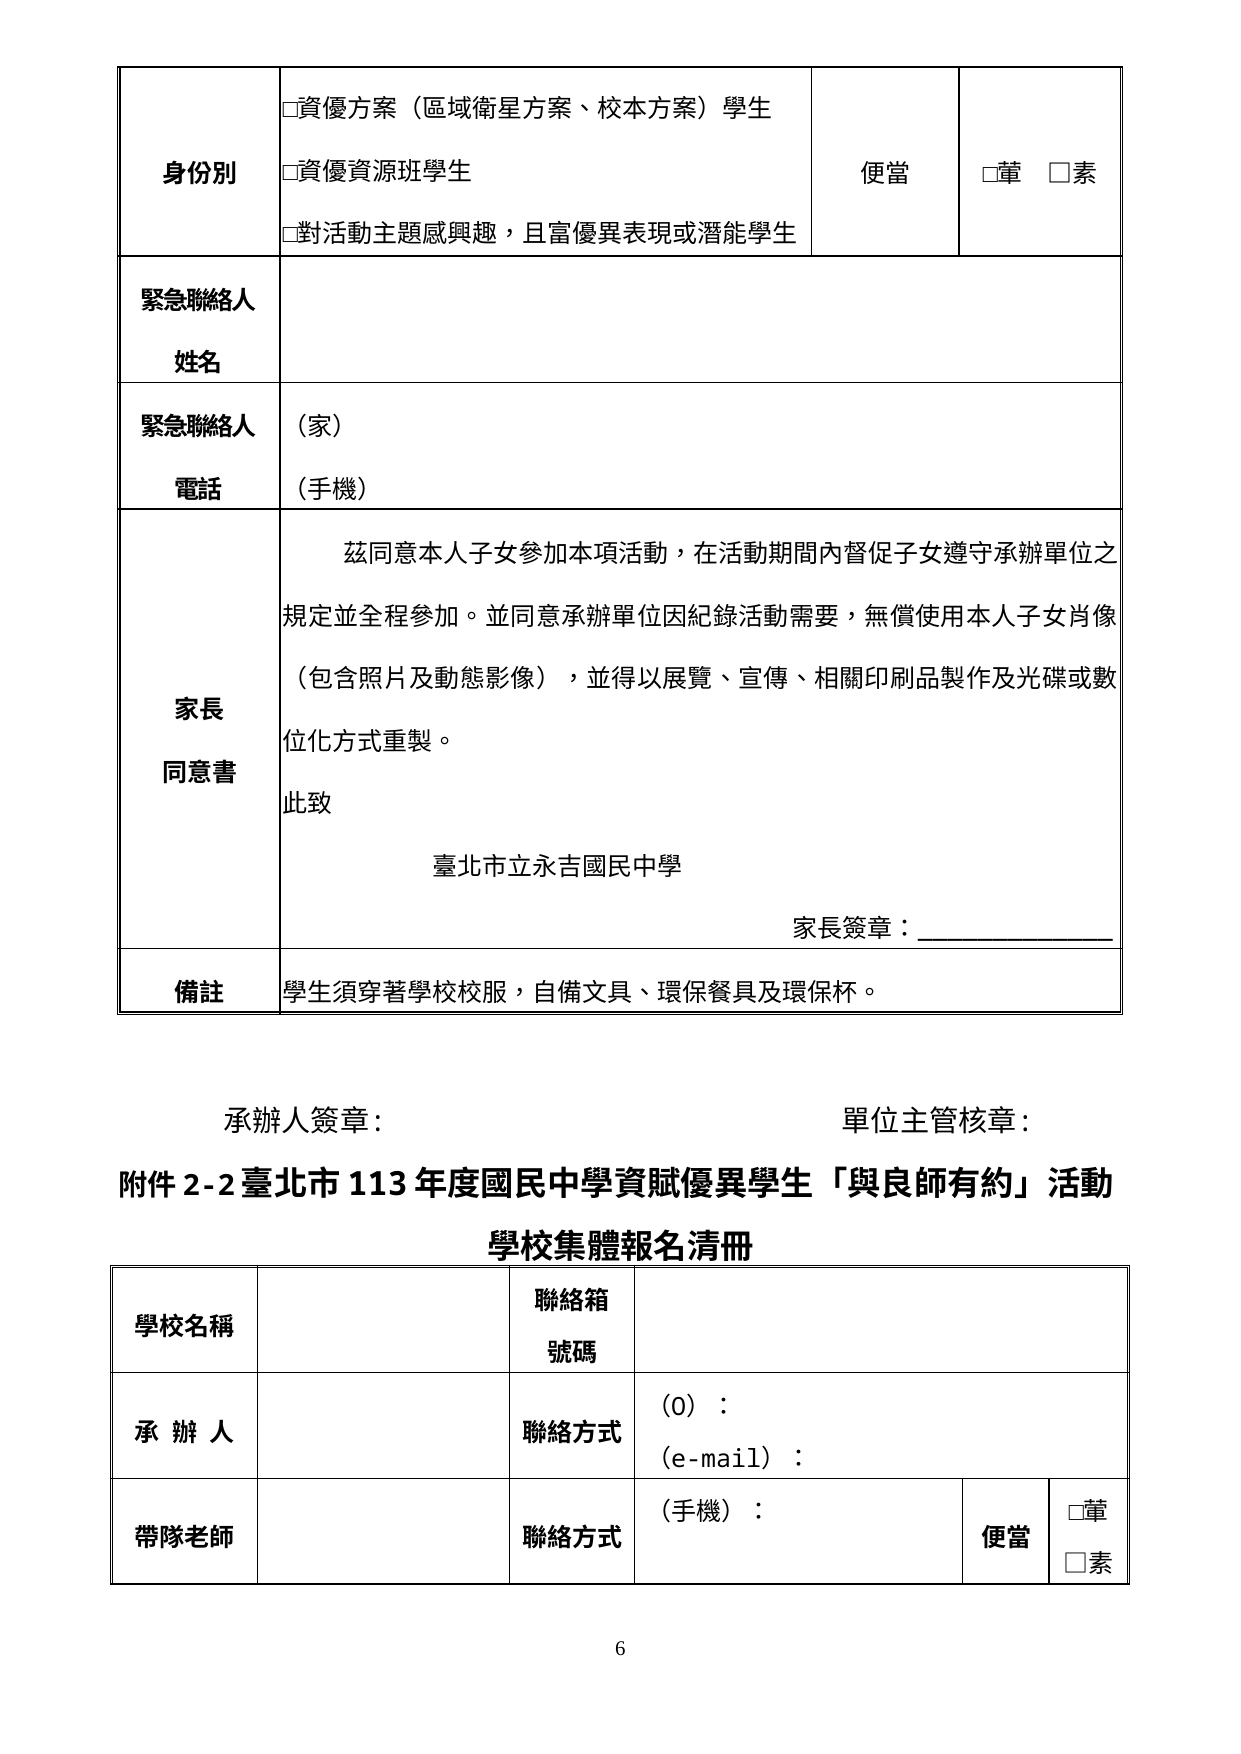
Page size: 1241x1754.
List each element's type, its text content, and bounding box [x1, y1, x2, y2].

table_cell [281, 257, 1120, 382]
text 附件2-2臺北市113年度國民中學資賦優異學生「與良師有約」活動 [118, 1139, 1122, 1202]
table_header [258, 1268, 509, 1372]
text 學校集體報名清冊 [118, 1202, 1122, 1264]
table_cell □資優方案（區域衛星方案、校本方案）學生 □資優資源班學生 □對活動主題感興趣，且富優異表現或潛能學生 [281, 68, 811, 255]
table_cell 備註 [121, 949, 279, 1011]
table_cell 聯絡方式 [510, 1373, 634, 1478]
table_cell [258, 1373, 509, 1478]
table_cell 身份別 [121, 68, 279, 255]
table_cell 帶隊老師 [113, 1479, 257, 1583]
table_cell 承 辦 人 [113, 1373, 257, 1478]
table_cell 便當 [812, 68, 958, 255]
table_cell 便當 [963, 1479, 1048, 1583]
table_header 學校名稱 [113, 1268, 257, 1372]
table_cell □葷 □素 [960, 68, 1120, 255]
table_header [635, 1268, 1127, 1372]
table_cell 緊急聯絡人 姓名 [121, 257, 279, 382]
text 承辦人簽章: 單位主管核章: [118, 1077, 1122, 1139]
table_header 聯絡箱 號碼 [510, 1268, 634, 1372]
table_cell 緊急聯絡人 電話 [121, 383, 279, 508]
table_cell （手機）： [635, 1479, 962, 1583]
table_cell 茲同意本人子女參加本項活動，在活動期間內督促子女遵守承辦單位之規定並全程參加。並同意承辦單位因紀錄活動需要，無償使用本人子女肖像（包含照片及動態影像），並得以展覽、宣傳、相關印刷品製作及光碟或數位化方式重製。 此致 臺北市立永吉國民中學 家長簽章：_____________ [281, 510, 1120, 947]
table_cell [258, 1479, 509, 1583]
table_cell 家長 同意書 [121, 510, 279, 947]
table_cell （O）： （e-mail）： [635, 1373, 1127, 1478]
table_cell 聯絡方式 [510, 1479, 634, 1583]
table_cell （家） （手機） [281, 383, 1120, 508]
table_cell □葷 □素 [1050, 1479, 1127, 1583]
table_cell 學生須穿著學校校服，自備文具、環保餐具及環保杯。 [281, 949, 1120, 1011]
